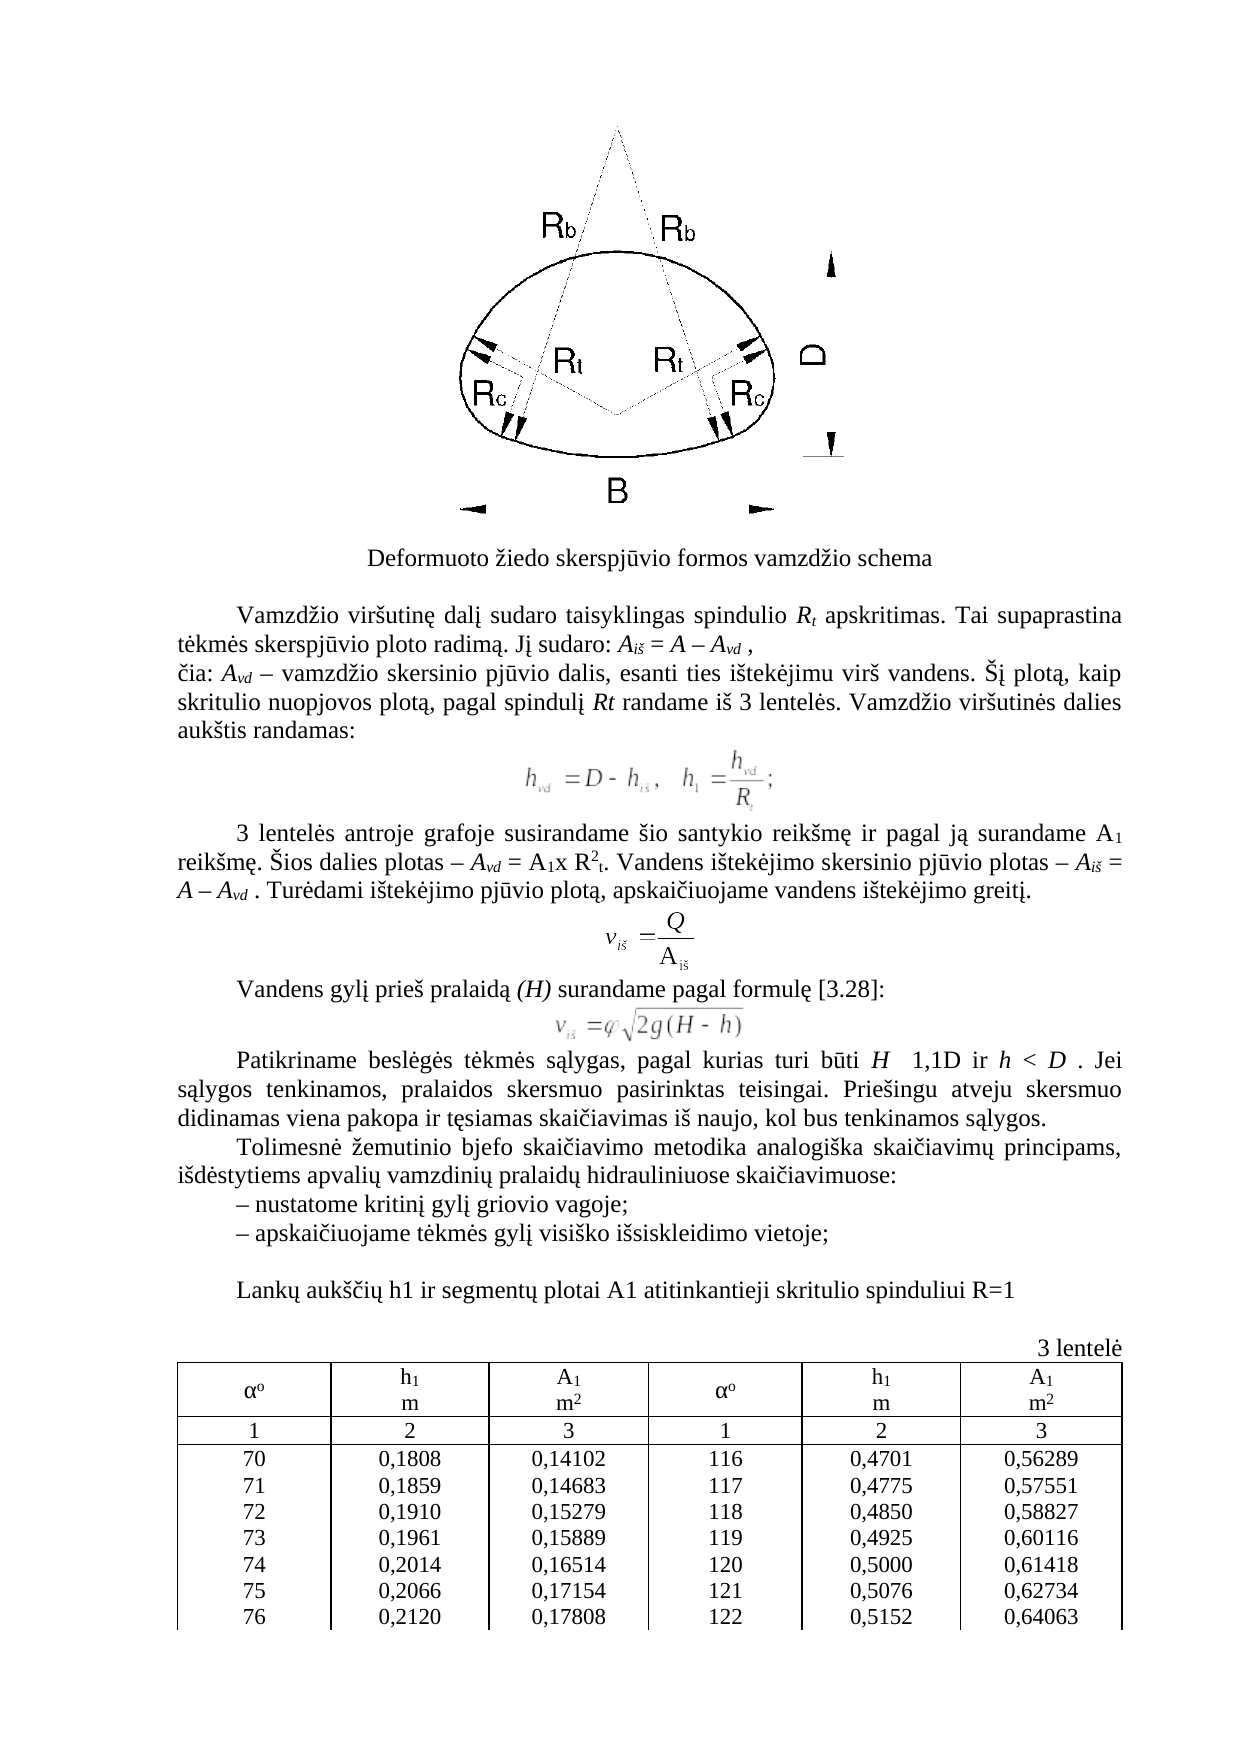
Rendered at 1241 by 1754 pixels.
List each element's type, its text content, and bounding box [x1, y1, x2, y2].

table_cell 0,16514 [490, 1551, 648, 1577]
text Tolimesnė žemutinio bjefo skaičiavimo metodika analogiška skaičiavimų principams, išdėstytiems apvalių vamzdinių pralaidų hidrauliniuose skaičiavimuose: [177, 1132, 1122, 1189]
table_cell 0,15889 [490, 1524, 648, 1551]
table_cell 0,2014 [332, 1551, 488, 1577]
table_cell 0,62734 [961, 1577, 1121, 1603]
table_cell 0,1961 [332, 1524, 488, 1551]
table_header αo [649, 1363, 801, 1416]
table_cell 75 [178, 1577, 330, 1603]
text Deformuoto žiedo skerspjūvio formos vamzdžio schema [177, 543, 1122, 572]
table_cell 121 [649, 1577, 801, 1603]
table_cell 71 [178, 1472, 330, 1498]
table_header αo [178, 1363, 330, 1416]
table_cell 116 [649, 1445, 801, 1472]
table_cell 3 [490, 1417, 648, 1444]
table_cell 0,17808 [490, 1604, 648, 1630]
table_cell 0,61418 [961, 1551, 1121, 1577]
table_cell 0,2120 [332, 1604, 488, 1630]
table_cell 0,15279 [490, 1498, 648, 1524]
table_cell 122 [649, 1604, 801, 1630]
table_cell 0,5152 [803, 1604, 960, 1630]
table_cell 0,64063 [961, 1604, 1121, 1630]
table_cell 0,4775 [803, 1472, 960, 1498]
text – apskaičiuojame tėkmės gylį visiško išsiskleidimo vietoje; [177, 1218, 1122, 1247]
table_cell 70 [178, 1445, 330, 1472]
table_header A1 m2 [961, 1363, 1121, 1416]
table_cell 0,1859 [332, 1472, 488, 1498]
table_cell 0,14683 [490, 1472, 648, 1498]
table_cell 0,1910 [332, 1498, 488, 1524]
text Patikriname beslėgės tėkmės sąlygas, pagal kurias turi būti H ≤ 1,1D ir h < D . Jei sąlygos tenkinamos, pralaidos skersmuo pasirinktas teisingai. Priešingu atveju skersmuo didinamas viena pakopa ir tęsiamas skaičiavimas iš naujo, kol bus tenkinamos sąlygos. [177, 1045, 1122, 1132]
table_cell 0,60116 [961, 1524, 1121, 1551]
table_cell 0,5076 [803, 1577, 960, 1603]
text Vamzdžio viršutinę dalį sudaro taisyklingas spindulio Rt apskritimas. Tai supaprastina tėkmės skerspjūvio ploto radimą. Jį sudaro: Aiš = A – Avd , [177, 601, 1122, 658]
table_cell 0,1808 [332, 1445, 488, 1472]
table_cell 72 [178, 1498, 330, 1524]
table_cell 117 [649, 1472, 801, 1498]
table_header A1 m2 [490, 1363, 648, 1416]
table_cell 74 [178, 1551, 330, 1577]
text čia: Avd – vamzdžio skersinio pjūvio dalis, esanti ties ištekėjimu virš vandens. Šį plotą, kaip skritulio nuopjovos plotą, pagal spindulį Rt randame iš 3 lentelės. Vamzdžio viršutinės dalies aukštis randamas: [177, 658, 1122, 744]
table_cell 118 [649, 1498, 801, 1524]
table_cell 0,4701 [803, 1445, 960, 1472]
table_cell 1 [649, 1417, 801, 1444]
text 3 lentelė [177, 1333, 1122, 1362]
table_cell 0,5000 [803, 1551, 960, 1577]
table_cell 0,17154 [490, 1577, 648, 1603]
table_cell 119 [649, 1524, 801, 1551]
table_cell 2 [332, 1417, 488, 1444]
text Lankų aukščių h1 ir segmentų plotai A1 atitinkantieji skritulio spinduliui R=1 [177, 1275, 1122, 1304]
table_cell 0,14102 [490, 1445, 648, 1472]
table_cell 0,56289 [961, 1445, 1121, 1472]
table_cell 0,4925 [803, 1524, 960, 1551]
table_cell 0,2066 [332, 1577, 488, 1603]
table_cell 0,58827 [961, 1498, 1121, 1524]
table_cell 3 [961, 1417, 1121, 1444]
text 3 lentelės antroje grafoje susirandame šio santykio reikšmę ir pagal ją surandame A1 reikšmę. Šios dalies plotas – Avd = A1x R2t. Vandens ištekėjimo skersinio pjūvio plotas – Aiš = A – Avd . Turėdami ištekėjimo pjūvio plotą, apskaičiuojame vandens ištekėjimo greitį. [177, 818, 1122, 904]
table_cell 120 [649, 1551, 801, 1577]
text Vandens gylį prieš pralaidą (H) surandame pagal formulę [3.28]: [177, 974, 1122, 1003]
table_header h1 m [803, 1363, 960, 1416]
table_header h1 m [332, 1363, 488, 1416]
table_cell 0,57551 [961, 1472, 1121, 1498]
text – nustatome kritinį gylį griovio vagoje; [177, 1189, 1122, 1218]
table_cell 76 [178, 1604, 330, 1630]
table_cell 73 [178, 1524, 330, 1551]
table_cell 0,4850 [803, 1498, 960, 1524]
table_cell 1 [178, 1417, 330, 1444]
table_cell 2 [803, 1417, 960, 1444]
